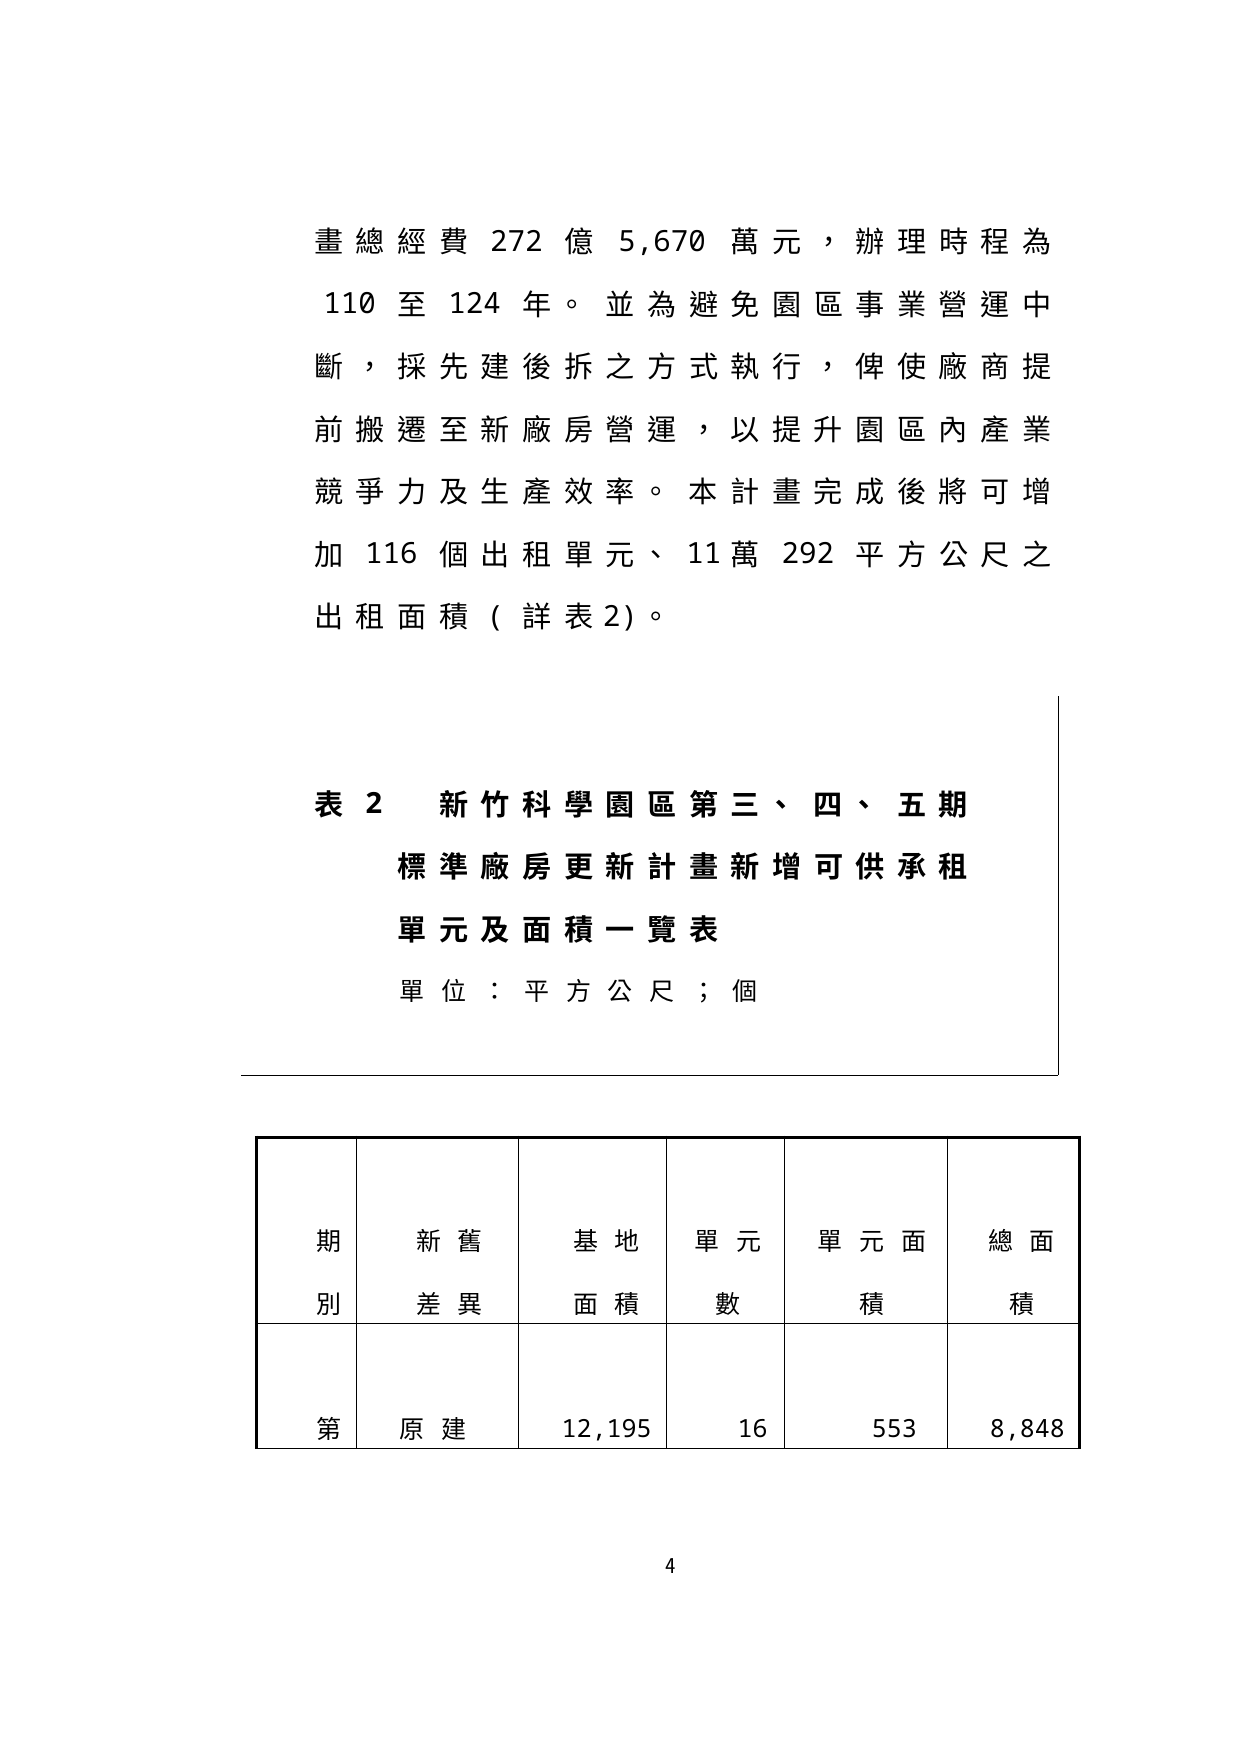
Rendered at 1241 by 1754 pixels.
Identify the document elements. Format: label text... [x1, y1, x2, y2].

table_header 單元數 [667, 1139, 784, 1323]
table_cell 第 [258, 1324, 356, 1448]
table_cell 12,195 [519, 1324, 666, 1448]
text 表2 新竹科學園區第三、四、五期標準廠房更新計畫新增可供承租單元及面積一覽表 單位：平方公尺；個 [241, 696, 1058, 1075]
text 新竹科學園區自99年起出租空間已飽和，而既有標準廠房漸已不符現下科技產業需求且接近更新年限，本計畫辦理標準廠房更新活化，增加總樓地板面積，將可完整利用園區土地，增加廠商使用面積，提供符合產業未來需要之使用單元與建築量體，爰經行政院110年4月9日院臺科字第1100005870號函核定辦理「新竹科學園區第三、四、五期標準廠房更新計畫」，計畫總經費272億5,670萬元，辦理時程為110至124年。並為避免園區事業營運中斷，採先建後拆之方式執行，俾使廠商提前搬遷至新廠房營運，以提升園區內產業競爭力及生產效率。本計畫完成後將可增加116個出租單元、11萬292平方公尺之出租面積(詳表2)。 [271, 198, 1058, 636]
table_cell 16 [667, 1324, 784, 1448]
table_header 新舊差異 [357, 1139, 518, 1323]
table_header 總面積 [948, 1139, 1078, 1323]
table_header 單元面積 [785, 1139, 947, 1323]
table_cell 8,848 [948, 1324, 1078, 1448]
table_header 期別 [258, 1139, 356, 1323]
table_header 基地面積 [519, 1139, 666, 1323]
table_cell 原建 [357, 1324, 518, 1448]
table_cell 553 [785, 1324, 947, 1448]
